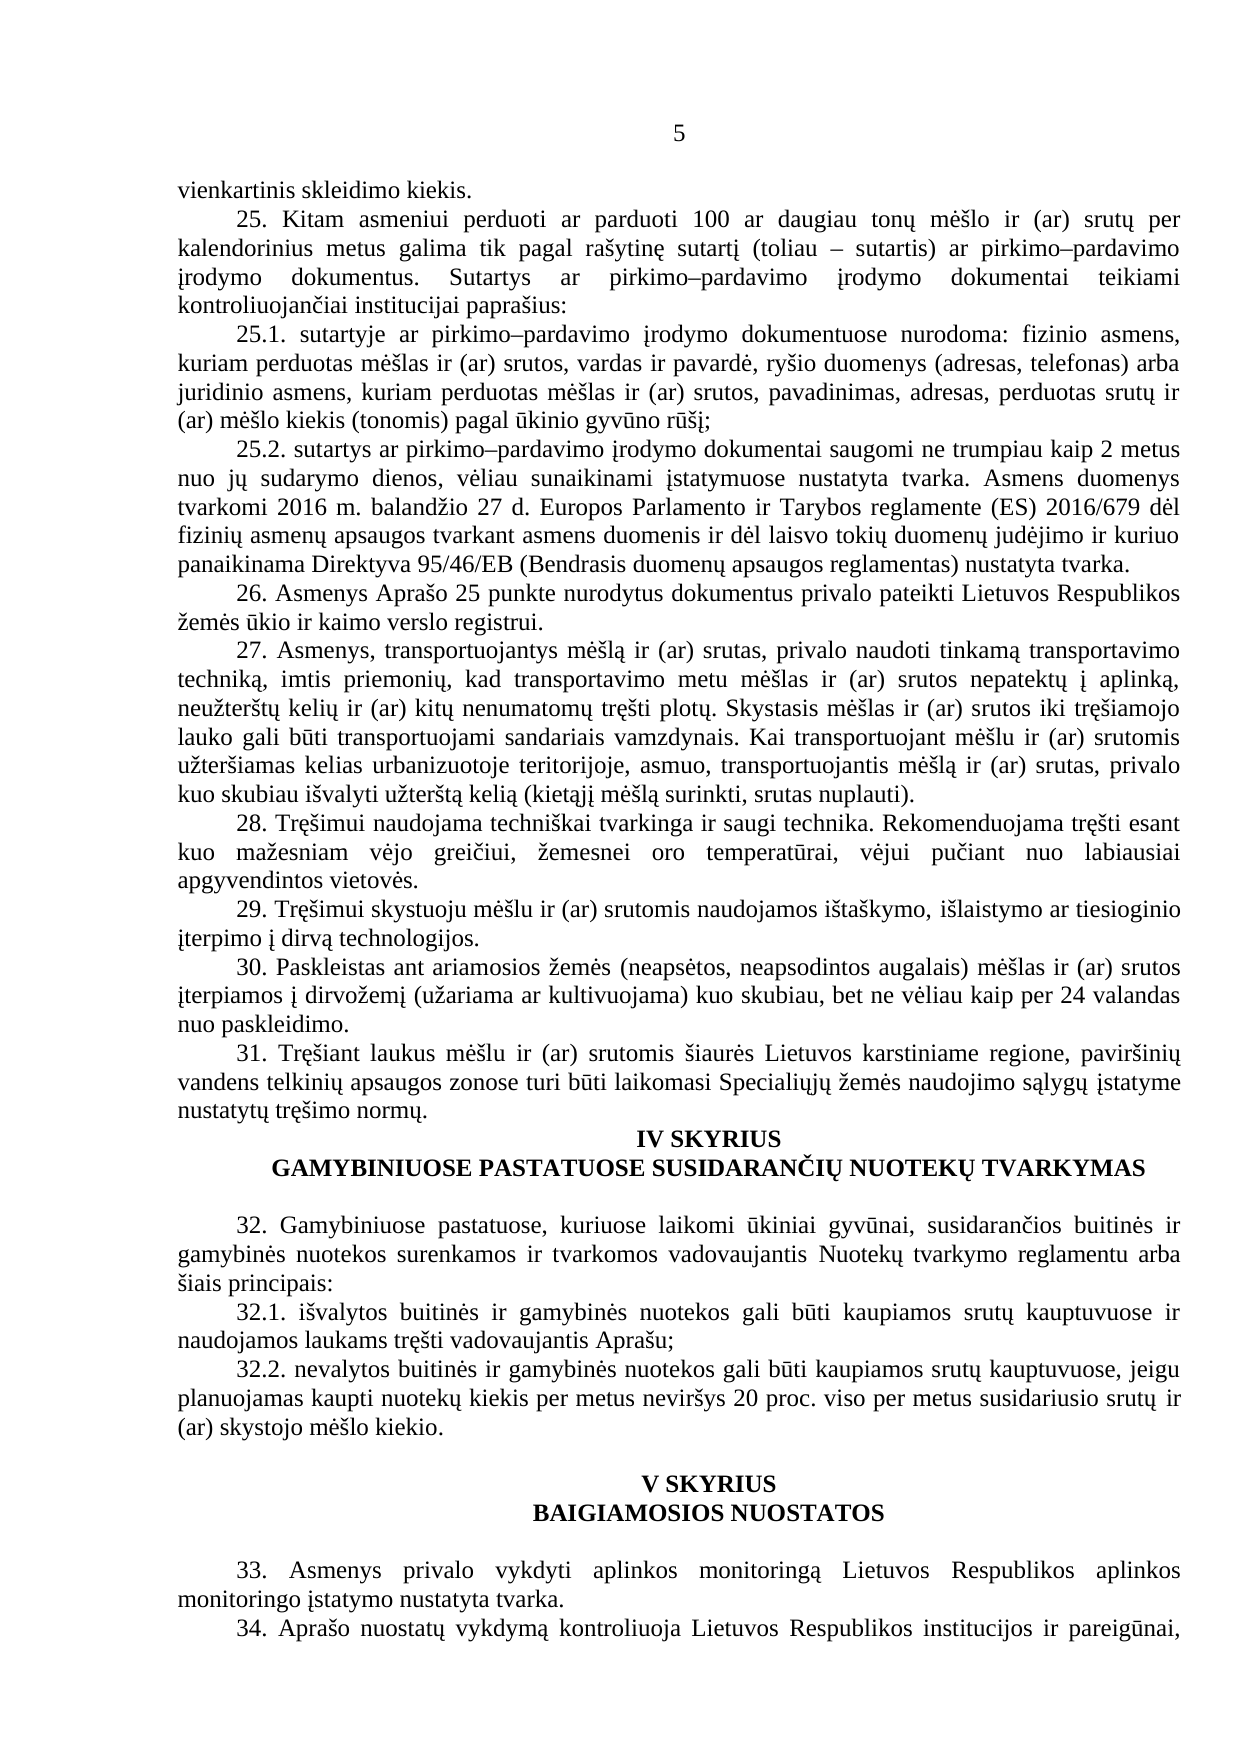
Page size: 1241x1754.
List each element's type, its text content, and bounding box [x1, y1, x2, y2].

text 25.1. sutartyje ar pirkimo–pardavimo įrodymo dokumentuose nurodoma: fizinio asmens, kuriam perduotas mėšlas ir (ar) srutos, vardas ir pavardė, ryšio duomenys (adresas, telefonas) arba juridinio asmens, kuriam perduotas mėšlas ir (ar) srutos, pavadinimas, adresas, perduotas srutų ir (ar) mėšlo kiekis (tonomis) pagal ūkinio gyvūno rūšį; [177, 319, 1181, 434]
text 31. Tręšiant laukus mėšlu ir (ar) srutomis šiaurės Lietuvos karstiniame regione, paviršinių vandens telkinių apsaugos zonose turi būti laikomasi Specialiųjų žemės naudojimo sąlygų įstatyme nustatytų tręšimo normų. [177, 1038, 1181, 1124]
text 33. Asmenys privalo vykdyti aplinkos monitoringą Lietuvos Respublikos aplinkos monitoringo įstatymo nustatyta tvarka. [177, 1556, 1181, 1613]
text 26. Asmenys Aprašo 25 punkte nurodytus dokumentus privalo pateikti Lietuvos Respublikos žemės ūkio ir kaimo verslo registrui. [177, 578, 1181, 636]
text 30. Paskleistas ant ariamosios žemės (neapsėtos, neapsodintos augalais) mėšlas ir (ar) srutos įterpiamos į dirvožemį (užariama ar kultivuojama) kuo skubiau, bet ne vėliau kaip per 24 valandas nuo paskleidimo. [177, 952, 1181, 1038]
text 32. Gamybiniuose pastatuose, kuriuose laikomi ūkiniai gyvūnai, susidarančios buitinės ir gamybinės nuotekos surenkamos ir tvarkomos vadovaujantis Nuotekų tvarkymo reglamentu arba šiais principais: [177, 1211, 1181, 1297]
text IV skyrius [177, 1124, 1181, 1153]
text V skyrius [177, 1469, 1181, 1498]
text 32.2. nevalytos buitinės ir gamybinės nuotekos gali būti kaupiamos srutų kauptuvuose, jeigu planuojamas kaupti nuotekų kiekis per metus neviršys 20 proc. viso per metus susidariusio srutų ir (ar) skystojo mėšlo kiekio. [177, 1354, 1181, 1441]
text 28. Tręšimui naudojama techniškai tvarkinga ir saugi technika. Rekomenduojama tręšti esant kuo mažesniam vėjo greičiui, žemesnei oro temperatūrai, vėjui pučiant nuo labiausiai apgyvendintos vietovės. [177, 808, 1181, 894]
text BAIGIAMOSIOS NUOSTATOS [177, 1498, 1181, 1527]
text 27. Asmenys, transportuojantys mėšlą ir (ar) srutas, privalo naudoti tinkamą transportavimo techniką, imtis priemonių, kad transportavimo metu mėšlas ir (ar) srutos nepatektų į aplinką, neužterštų kelių ir (ar) kitų nenumatomų tręšti plotų. Skystasis mėšlas ir (ar) srutos iki tręšiamojo lauko gali būti transportuojami sandariais vamzdynais. Kai transportuojant mėšlu ir (ar) srutomis užteršiamas kelias urbanizuotoje teritorijoje, asmuo, transportuojantis mėšlą ir (ar) srutas, privalo kuo skubiau išvalyti užterštą kelią (kietąjį mėšlą surinkti, srutas nuplauti). [177, 636, 1181, 808]
text 34. Aprašo nuostatų vykdymą kontroliuoja Lietuvos Respublikos institucijos ir pareigūnai, [177, 1613, 1181, 1642]
text 25. Kitam asmeniui perduoti ar parduoti 100 ar daugiau tonų mėšlo ir (ar) srutų per kalendorinius metus galima tik pagal rašytinę sutartį (toliau – sutartis) ar pirkimo–pardavimo įrodymo dokumentus. Sutartys ar pirkimo–pardavimo įrodymo dokumentai teikiami kontroliuojančiai institucijai paprašius: [177, 204, 1181, 319]
text GAMYBINIUOSE PASTATUOSE SUSIDARANČIŲ NUOTEKŲ TVARKYMAS [177, 1153, 1181, 1182]
text vienkartinis skleidimo kiekis. [177, 176, 1181, 204]
text 29. Tręšimui skystuoju mėšlu ir (ar) srutomis naudojamos ištaškymo, išlaistymo ar tiesioginio įterpimo į dirvą technologijos. [177, 894, 1181, 952]
text 25.2. sutartys ar pirkimo–pardavimo įrodymo dokumentai saugomi ne trumpiau kaip 2 metus nuo jų sudarymo dienos, vėliau sunaikinami įstatymuose nustatyta tvarka. Asmens duomenys tvarkomi 2016 m. balandžio 27 d. Europos Parlamento ir Tarybos reglamente (ES) 2016/679 dėl fizinių asmenų apsaugos tvarkant asmens duomenis ir dėl laisvo tokių duomenų judėjimo ir kuriuo panaikinama Direktyva 95/46/EB (Bendrasis duomenų apsaugos reglamentas) nustatyta tvarka. [177, 434, 1181, 578]
text 32.1. išvalytos buitinės ir gamybinės nuotekos gali būti kaupiamos srutų kauptuvuose ir naudojamos laukams tręšti vadovaujantis Aprašu; [177, 1297, 1181, 1354]
